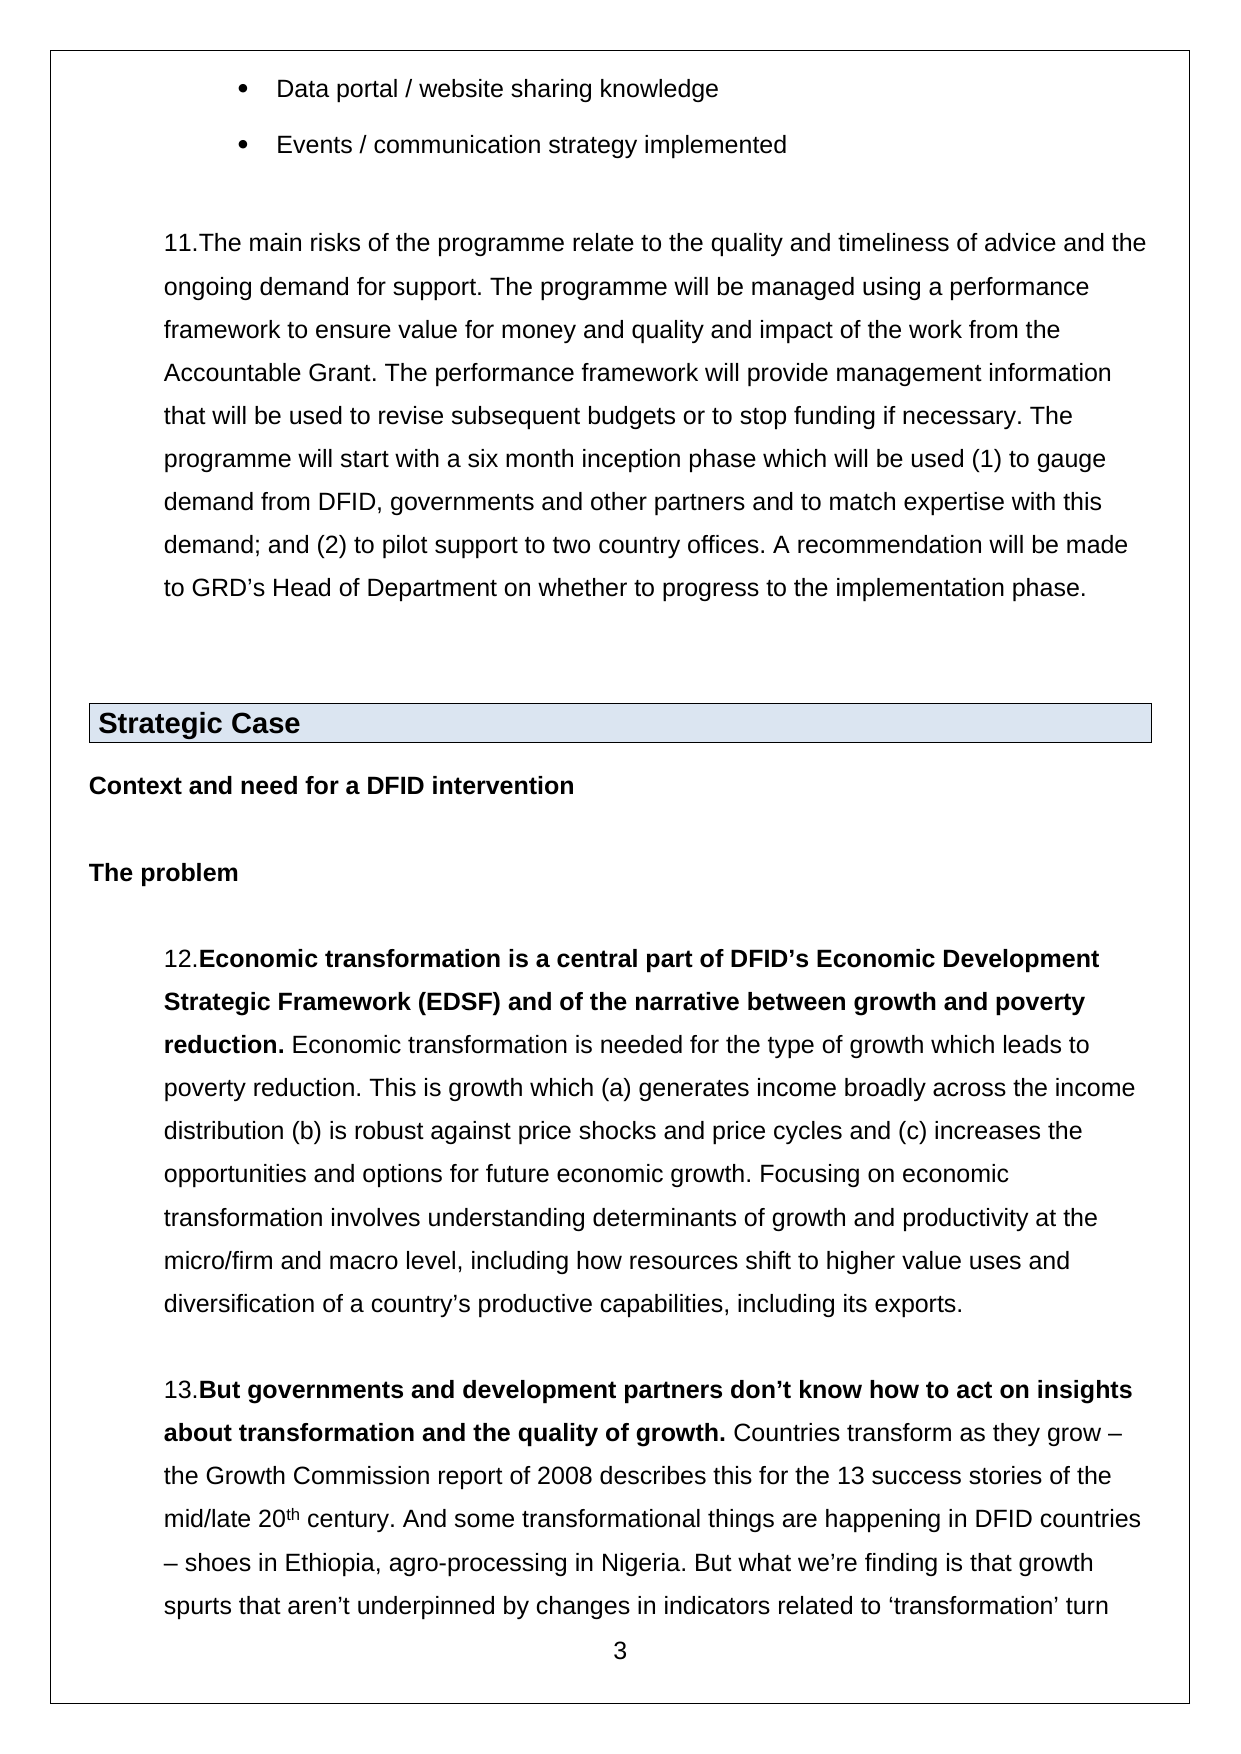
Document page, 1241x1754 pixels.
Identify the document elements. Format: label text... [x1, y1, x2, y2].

text Strategic Case [90, 704, 1151, 742]
list The main risks of the programme relate to the quality and timeliness of advice and the ongoing demand for support. The programme will be managed using a performance framework to ensure value for money and quality and impact of the work from the Accountable Grant. The performance framework will provide management information that will be used to revise subsequent budgets or to stop funding if necessary. The programme will start with a six month inception phase which will be used (1) to gauge demand from DFID, governments and other partners and to match expertise with this demand; and (2) to pilot support to two country offices. A recommendation will be made to GRD’s Head of Department on whether to progress to the implementation phase. [164, 228, 1152, 602]
list But governments and development partners don’t know how to act on insights about transformation and the quality of growth. Countries transform as they grow – the Growth Commission report of 2008 describes this for the 13 success stories of the mid/late 20th century. And some transformational things are happening in DFID countries – shoes in Ethiopia, agro-processing in Nigeria. But what we’re finding is that growth spurts that aren’t underpinned by changes in indicators related to ‘transformation’ turn [164, 1375, 1152, 1619]
text Context and need for a DFID intervention [89, 771, 1152, 800]
text The problem [89, 858, 1152, 886]
list Data portal / website sharing knowledge [239, 74, 1152, 103]
list Events / communication strategy implemented [239, 129, 1152, 158]
list Economic transformation is a central part of DFID’s Economic Development Strategic Framework (EDSF) and of the narrative between growth and poverty reduction. Economic transformation is needed for the type of growth which leads to poverty reduction. This is growth which (a) generates income broadly across the income distribution (b) is robust against price shocks and price cycles and (c) increases the opportunities and options for future economic growth. Focusing on economic transformation involves understanding determinants of growth and productivity at the micro/firm and macro level, including how resources shift to higher value uses and diversification of a country’s productive capabilities, including its exports. [164, 944, 1152, 1318]
